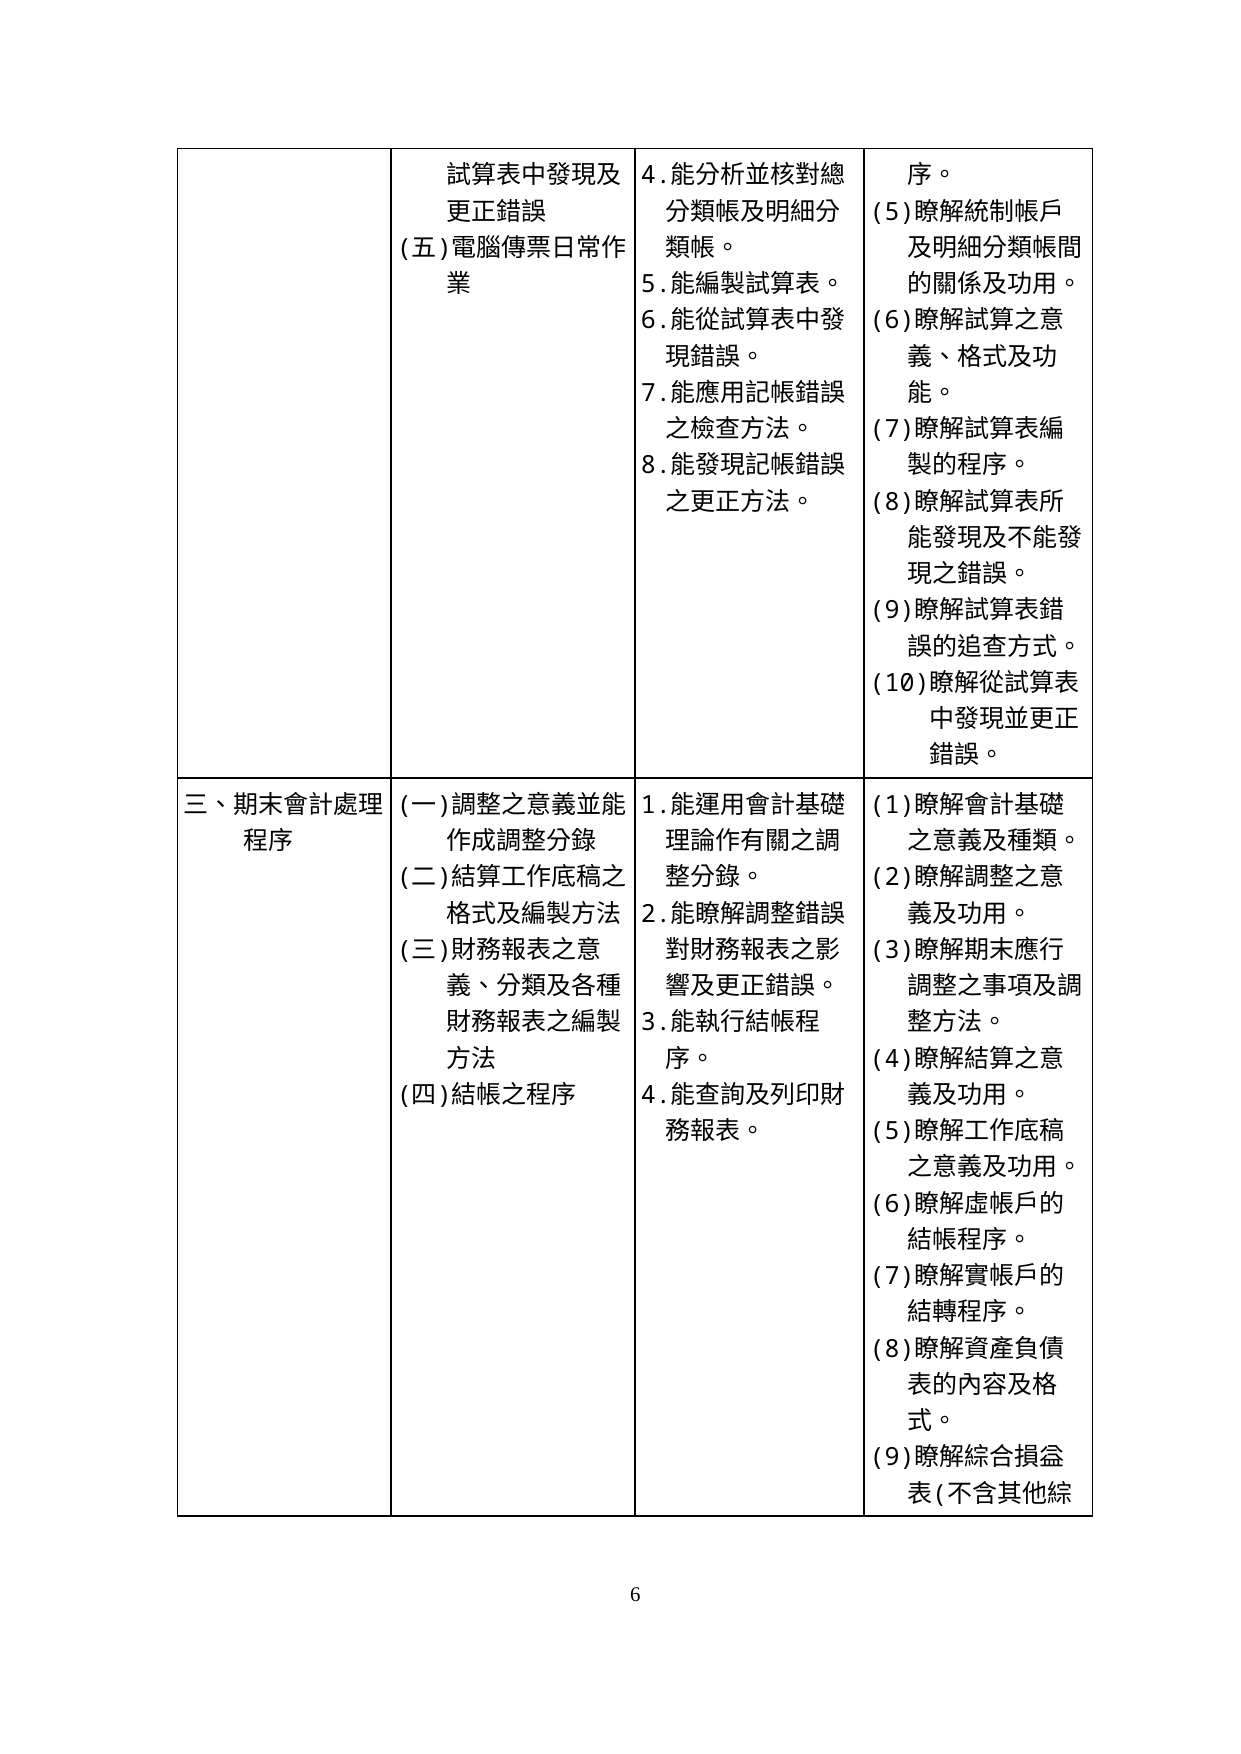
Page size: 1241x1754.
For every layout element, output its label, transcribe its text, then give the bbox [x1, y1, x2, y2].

table_cell 1.能運用會計基礎理論作有關之調整分錄。 2.能瞭解調整錯誤對財務報表之影響及更正錯誤。 3.能執行結帳程序。 4.能查詢及列印財務報表。 [636, 779, 863, 1515]
table_cell [178, 149, 390, 777]
table_cell 序。 (5)瞭解統制帳戶及明細分類帳間的關係及功用。 (6)瞭解試算之意義、格式及功能。 (7)瞭解試算表編製的程序。 (8)瞭解試算表所能發現及不能發現之錯誤。 (9)瞭解試算表錯誤的追查方式。 (10)瞭解從試算表 中發現並更正 錯誤。 [865, 149, 1092, 777]
table_cell 三、期末會計處理 程序 [178, 779, 390, 1515]
table_cell 試算表中發現及更正錯誤 (五)電腦傳票日常作業 [392, 149, 634, 777]
table_cell 4.能分析並核對總分類帳及明細分類帳。 5.能編製試算表。 6.能從試算表中發現錯誤。 7.能應用記帳錯誤之檢查方法。 8.能發現記帳錯誤之更正方法。 [636, 149, 863, 777]
table_cell (一)調整之意義並能作成調整分錄 (二)結算工作底稿之格式及編製方法 (三)財務報表之意義、分類及各種財務報表之編製方法 (四)結帳之程序 [392, 779, 634, 1515]
table_cell (1)瞭解會計基礎之意義及種類。 (2)瞭解調整之意義及功用。 (3)瞭解期末應行調整之事項及調整方法。 (4)瞭解結算之意義及功用。 (5)瞭解工作底稿之意義及功用。 (6)瞭解虛帳戶的結帳程序。 (7)瞭解實帳戶的結轉程序。 (8)瞭解資產負債表的內容及格式。 (9)瞭解綜合損益表(不含其他綜 [865, 779, 1092, 1515]
